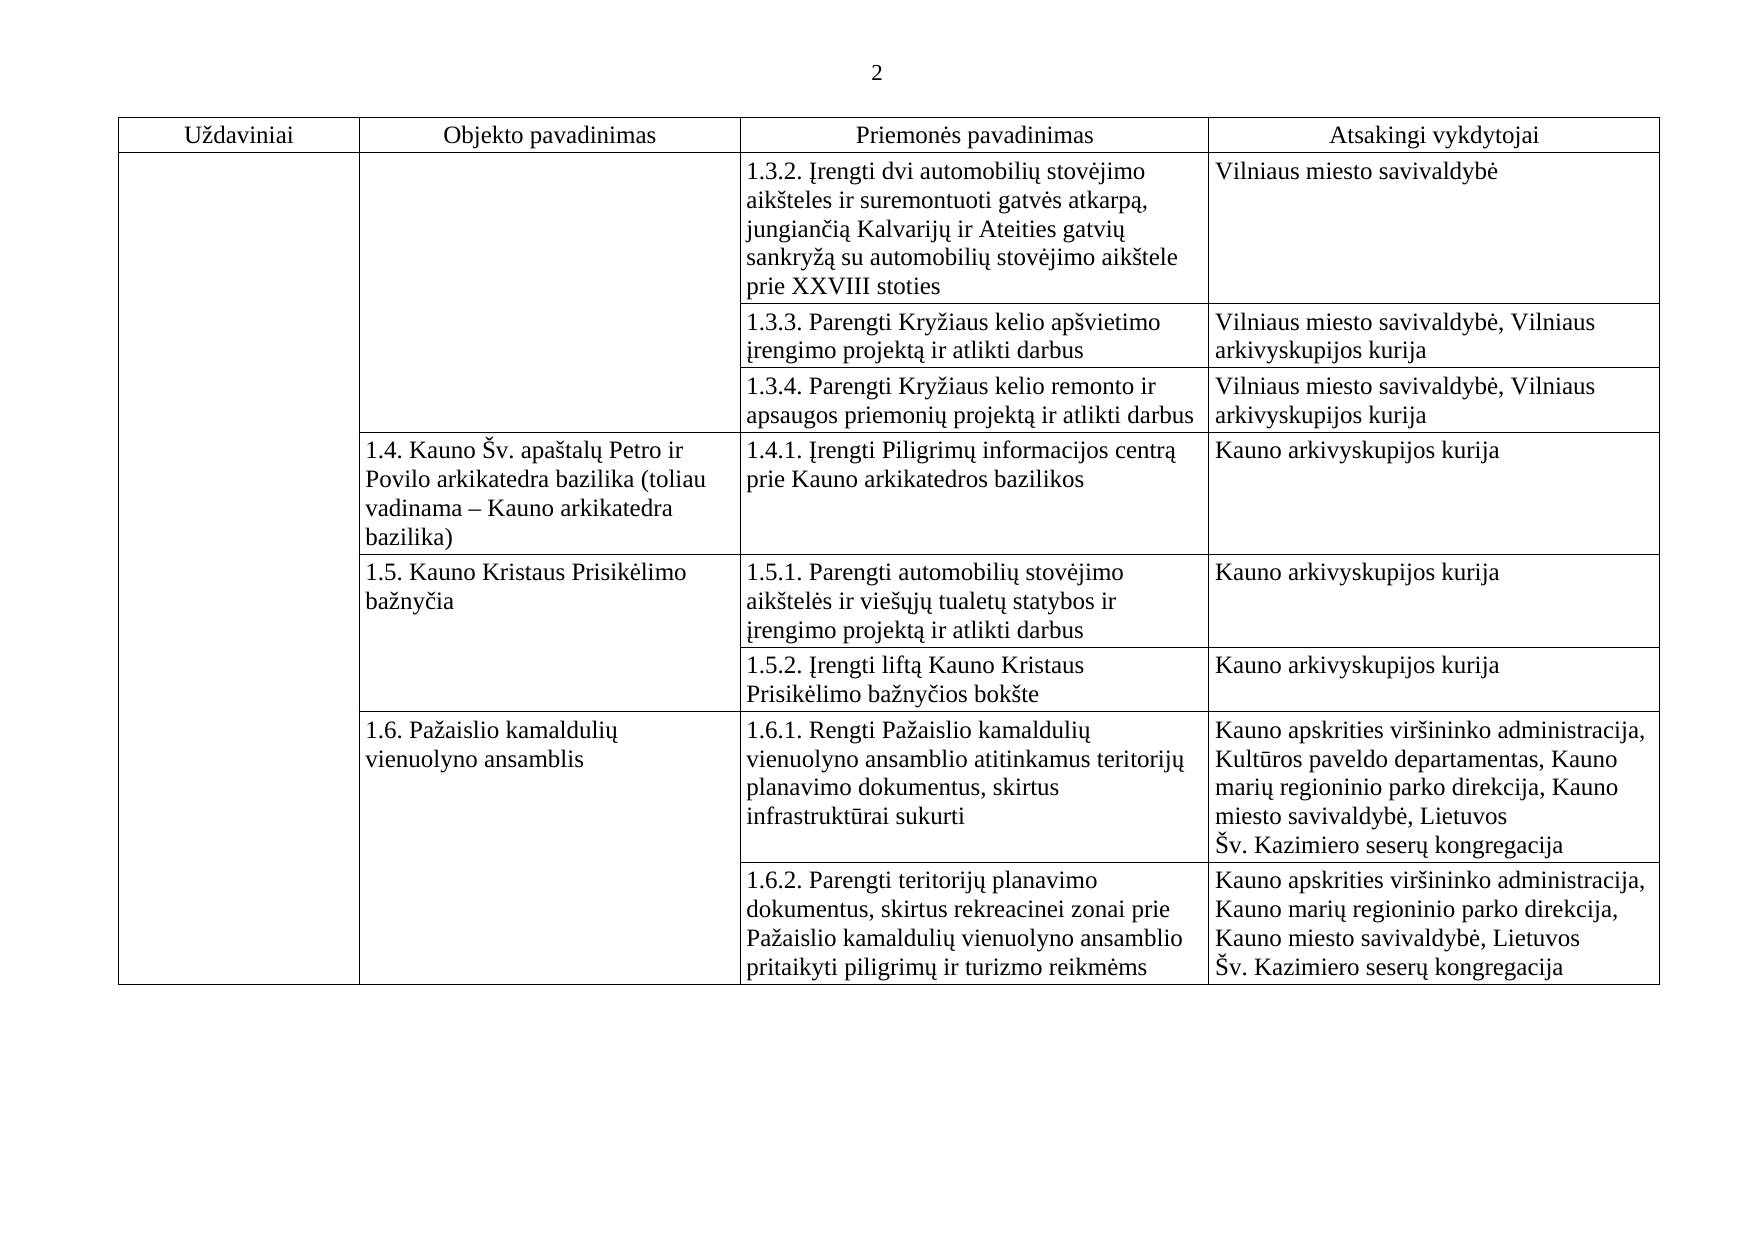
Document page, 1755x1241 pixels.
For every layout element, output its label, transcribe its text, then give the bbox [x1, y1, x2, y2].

table_cell 1.5.2. Įrengti liftą Kauno Kristaus Prisikėlimo bažnyčios bokšte [741, 648, 1208, 711]
table_cell 1.6.2. Parengti teritorijų planavimo dokumentus, skirtus rekreacinei zonai prie Pažaislio kamaldulių vienuolyno ansamblio pritaikyti piligrimų ir turizmo reikmėms [741, 863, 1208, 983]
table_cell Kauno arkivyskupijos kurija [1209, 648, 1659, 711]
table_cell 1.3.2. Įrengti dvi automobilių stovėjimo aikšteles ir suremontuoti gatvės atkarpą, jungiančią Kalvarijų ir Ateities gatvių sankryžą su automobilių stovėjimo aikštele prie XXVIII stoties [741, 153, 1208, 303]
table_cell 1.4.1. Įrengti Piligrimų informacijos centrą prie Kauno arkikatedros bazilikos [741, 433, 1208, 553]
table_cell 1.6.1. Rengti Pažaislio kamaldulių vienuolyno ansamblio atitinkamus teritorijų planavimo dokumentus, skirtus infrastruktūrai sukurti [741, 712, 1208, 862]
table_cell 1.5.1. Parengti automobilių stovėjimo aikštelės ir viešųjų tualetų statybos ir įrengimo projektą ir atlikti darbus [741, 555, 1208, 647]
table_cell [360, 153, 740, 432]
table_cell Kauno apskrities viršininko administracija, Kauno marių regioninio parko direkcija, Kauno miesto savivaldybė, Lietuvos Šv. Kazimiero seserų kongregacija [1209, 863, 1659, 983]
table_header Objekto pavadinimas [360, 118, 740, 152]
table_cell Vilniaus miesto savivaldybė, Vilniaus arkivyskupijos kurija [1209, 368, 1659, 432]
table_cell Kauno arkivyskupijos kurija [1209, 433, 1659, 553]
table_cell 1.3.3. Parengti Kryžiaus kelio apšvietimo įrengimo projektą ir atlikti darbus [741, 304, 1208, 367]
table_header Atsakingi vykdytojai [1209, 118, 1659, 152]
table_cell 1.3.4. Parengti Kryžiaus kelio remonto ir apsaugos priemonių projektą ir atlikti darbus [741, 368, 1208, 432]
table_cell Kauno apskrities viršininko administracija, Kultūros paveldo departamentas, Kauno marių regioninio parko direkcija, Kauno miesto savivaldybė, Lietuvos Šv. Kazimiero seserų kongregacija [1209, 712, 1659, 862]
table_cell Vilniaus miesto savivaldybė [1209, 153, 1659, 303]
table_cell 1.5. Kauno Kristaus Prisikėlimo bažnyčia [360, 555, 740, 711]
table_cell 1.6. Pažaislio kamaldulių vienuolyno ansamblis [360, 712, 740, 983]
table_header Priemonės pavadinimas [741, 118, 1208, 152]
table_cell Vilniaus miesto savivaldybė, Vilniaus arkivyskupijos kurija [1209, 304, 1659, 367]
table_cell 1.4. Kauno Šv. apaštalų Petro ir Povilo arkikatedra bazilika (toliau vadinama – Kauno arkikatedra bazilika) [360, 433, 740, 553]
table_cell Kauno arkivyskupijos kurija [1209, 555, 1659, 647]
table_header Uždaviniai [119, 118, 359, 152]
table_cell [119, 153, 359, 983]
